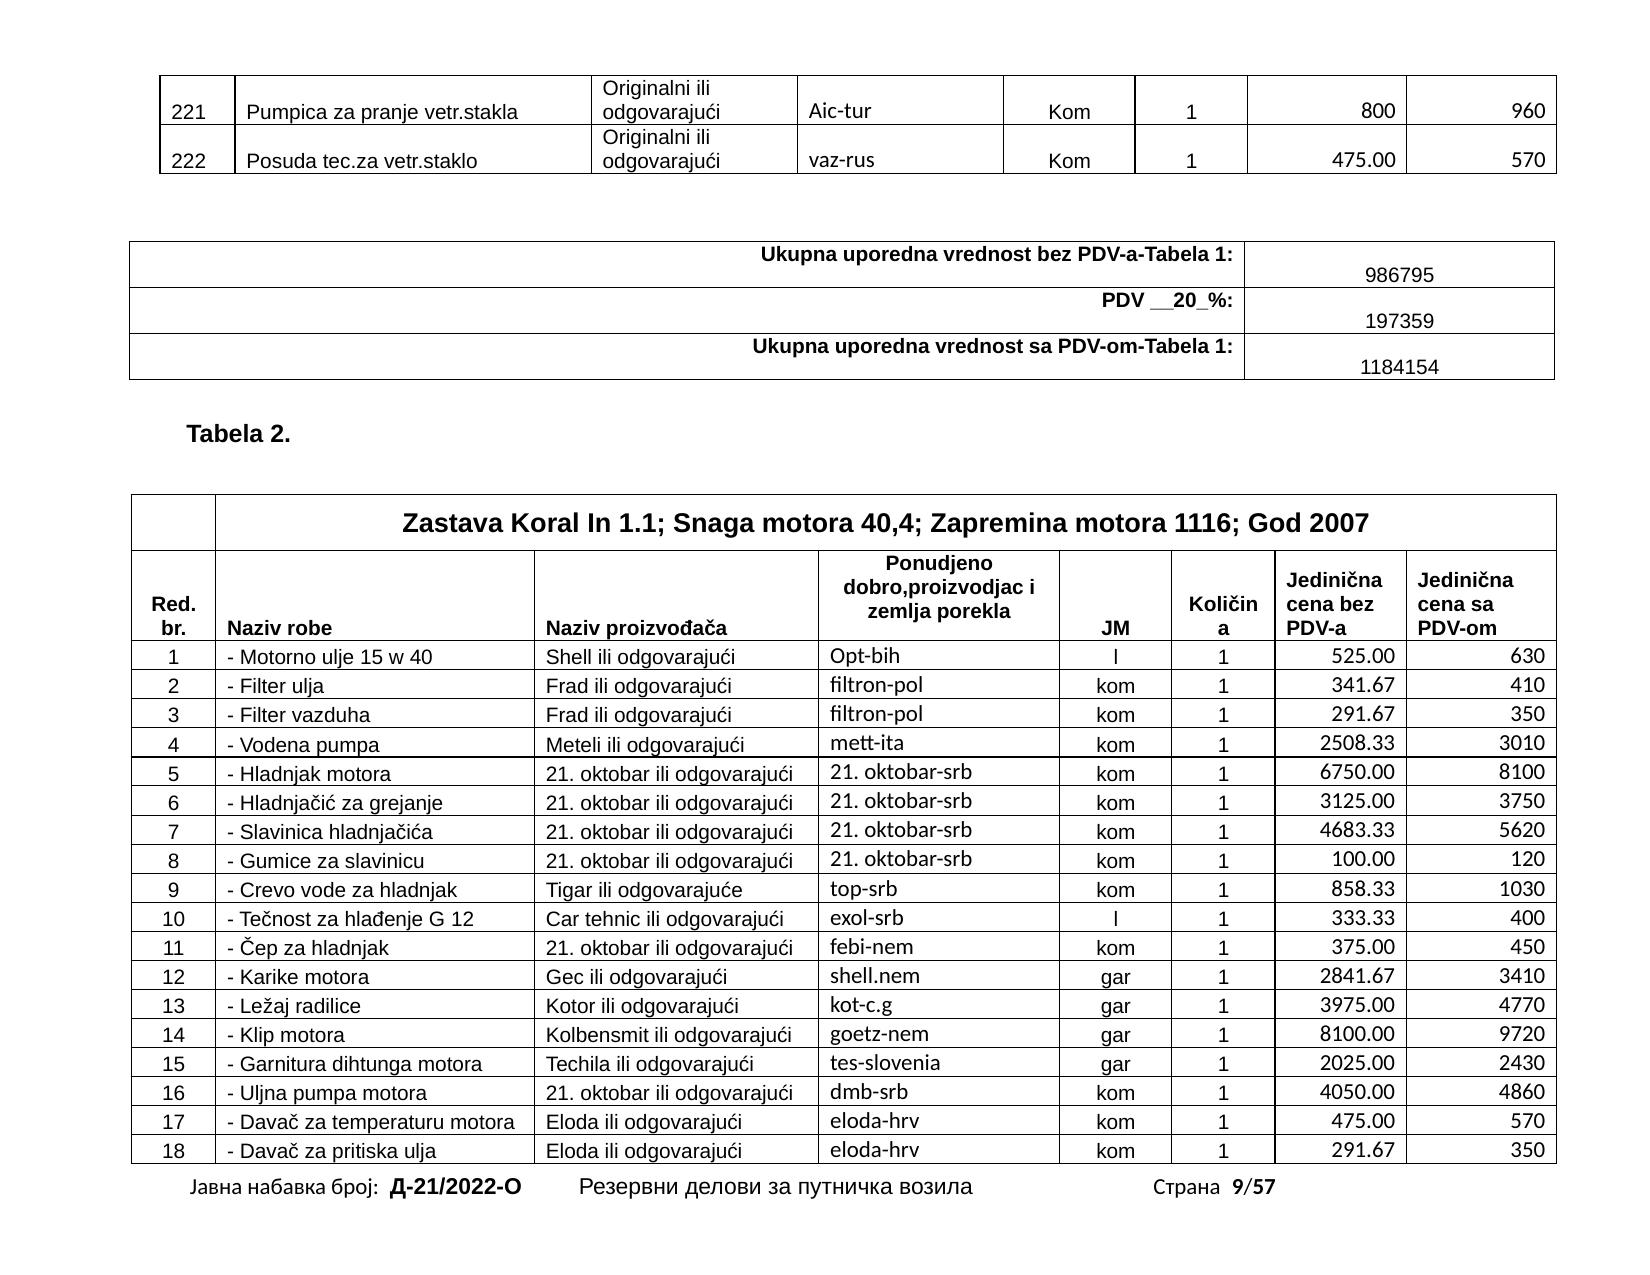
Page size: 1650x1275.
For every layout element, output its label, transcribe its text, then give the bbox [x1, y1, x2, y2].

table_cell Shell ili odgovarajući [535, 641, 818, 669]
table_cell 222 [161, 125, 234, 173]
table_cell Kotor ili odgovarajući [535, 990, 818, 1018]
table_cell 1 [1172, 932, 1274, 960]
table_cell gar [1060, 1019, 1171, 1047]
table_cell exol-srb [819, 903, 1059, 931]
table_cell 1184154 [1245, 334, 1554, 378]
table_cell 100.00 [1276, 845, 1406, 873]
table_cell 3125.00 [1276, 786, 1406, 814]
table_cell 450 [1407, 932, 1556, 960]
table_cell 4050.00 [1276, 1077, 1406, 1105]
table_cell 21. oktobar ili odgovarajući [535, 932, 818, 960]
table_cell 9 [132, 874, 215, 902]
table_cell 475.00 [1276, 1106, 1406, 1134]
table_cell 1 [1172, 641, 1274, 669]
table_cell 14 [132, 1019, 215, 1047]
table_cell Eloda ili odgovarajući [535, 1106, 818, 1134]
table_cell 5 [132, 758, 215, 785]
table_cell Originalni ili odgovarajući [592, 125, 797, 173]
table_cell 410 [1407, 670, 1556, 698]
table_cell 1030 [1407, 874, 1556, 902]
table_cell Posuda tec.za vetr.staklo [236, 125, 591, 173]
table_cell 1 [1136, 76, 1247, 124]
table_cell febi-nem [819, 932, 1059, 960]
table_cell 9720 [1407, 1019, 1556, 1047]
table_cell 18 [132, 1135, 215, 1163]
table_cell 960 [1407, 76, 1556, 124]
table_cell 1 [1172, 758, 1274, 785]
table_cell - Vodena pumpa [216, 728, 534, 756]
table_cell 1 [1172, 1077, 1274, 1105]
table_cell kom [1060, 845, 1171, 873]
table_cell 630 [1407, 641, 1556, 669]
table_cell Gec ili odgovarajući [535, 961, 818, 989]
table_cell 13 [132, 990, 215, 1018]
table_cell 21. oktobar ili odgovarajući [535, 816, 818, 843]
table_cell 3750 [1407, 786, 1556, 814]
table_cell kom [1060, 1106, 1171, 1134]
table_cell kom [1060, 786, 1171, 814]
table_cell 8 [132, 845, 215, 873]
table_header [132, 495, 215, 550]
table_cell 400 [1407, 903, 1556, 931]
table_cell kom [1060, 932, 1171, 960]
table_cell - Davač za pritiska ulja [216, 1135, 534, 1163]
table_cell - Motorno ulje 15 w 40 [216, 641, 534, 669]
table_cell 4770 [1407, 990, 1556, 1018]
table_cell 12 [132, 961, 215, 989]
table_header Ukupna uporedna vrednost bez PDV-a-Tabela 1: [130, 242, 1244, 287]
table_cell 570 [1407, 1106, 1556, 1134]
table_cell - Slavinica hladnjačića [216, 816, 534, 843]
table_cell 197359 [1245, 288, 1554, 333]
table_cell 1 [1172, 961, 1274, 989]
table_cell 1 [1172, 1019, 1274, 1047]
table_cell Originalni ili odgovarajući [592, 76, 797, 124]
table_cell 7 [132, 816, 215, 843]
table_cell 475.00 [1248, 125, 1406, 173]
table_cell - Filter vazduha [216, 699, 534, 727]
table_cell 11 [132, 932, 215, 960]
table_cell 17 [132, 1106, 215, 1134]
table_cell 3410 [1407, 961, 1556, 989]
table_cell Jedinična cena sa PDV-om [1407, 551, 1556, 640]
table_cell Kom [1004, 76, 1134, 124]
table_header Zastava Koral In 1.1; Snaga motora 40,4; Zapremina motora 1116; God 2007 [216, 495, 1556, 550]
table_cell mett-ita [819, 728, 1059, 756]
table_cell 3010 [1407, 728, 1556, 756]
table_cell 333.33 [1276, 903, 1406, 931]
table_cell 1 [1172, 1048, 1274, 1076]
table_cell Naziv proizvođača [535, 551, 818, 640]
table_cell filtron-pol [819, 699, 1059, 727]
table_cell 341.67 [1276, 670, 1406, 698]
table_cell 525.00 [1276, 641, 1406, 669]
table_cell eloda-hrv [819, 1106, 1059, 1134]
table_cell 3 [132, 699, 215, 727]
table_cell 21. oktobar-srb [819, 816, 1059, 843]
table_cell 21. oktobar ili odgovarajući [535, 786, 818, 814]
table_cell 4860 [1407, 1077, 1556, 1105]
table_cell 858.33 [1276, 874, 1406, 902]
table_cell 6 [132, 786, 215, 814]
table_cell - Filter ulja [216, 670, 534, 698]
table_cell 291.67 [1276, 699, 1406, 727]
table_cell Ponudjeno dobro,proizvodjac i zemlja porekla [819, 551, 1059, 640]
table_cell - Karike motora [216, 961, 534, 989]
table_cell kom [1060, 1135, 1171, 1163]
table_cell 2 [132, 670, 215, 698]
table_cell Eloda ili odgovarajući [535, 1135, 818, 1163]
table_cell - Čep za hladnjak [216, 932, 534, 960]
table_cell l [1060, 641, 1171, 669]
table_cell 15 [132, 1048, 215, 1076]
table_cell 1 [1172, 816, 1274, 843]
table_cell 21. oktobar-srb [819, 786, 1059, 814]
table_cell 800 [1248, 76, 1406, 124]
table_cell 2841.67 [1276, 961, 1406, 989]
table_cell 10 [132, 903, 215, 931]
table_cell kom [1060, 670, 1171, 698]
table_cell 21. oktobar ili odgovarajući [535, 845, 818, 873]
table_cell Naziv robe [216, 551, 534, 640]
table_cell - Hladnjak motora [216, 758, 534, 785]
table_cell 291.67 [1276, 1135, 1406, 1163]
table_cell 1 [132, 641, 215, 669]
table_cell 1 [1172, 845, 1274, 873]
table_cell 2430 [1407, 1048, 1556, 1076]
table_cell - Hladnjačić za grejanje [216, 786, 534, 814]
table_cell gar [1060, 990, 1171, 1018]
table_cell 1 [1136, 125, 1247, 173]
table_cell - Uljna pumpa motora [216, 1077, 534, 1105]
table_cell JM [1060, 551, 1171, 640]
table_cell Techila ili odgovarajući [535, 1048, 818, 1076]
table_cell 570 [1407, 125, 1556, 173]
table_cell Kom [1004, 125, 1134, 173]
table_cell Tigar ili odgovarajuće [535, 874, 818, 902]
table_cell 350 [1407, 699, 1556, 727]
table_cell Meteli ili odgovarajući [535, 728, 818, 756]
table_cell kom [1060, 699, 1171, 727]
table_cell kom [1060, 1077, 1171, 1105]
table_cell gar [1060, 1048, 1171, 1076]
table_cell - Ležaj radilice [216, 990, 534, 1018]
table_cell goetz-nem [819, 1019, 1059, 1047]
table_cell l [1060, 903, 1171, 931]
table_cell filtron-pol [819, 670, 1059, 698]
table_cell 5620 [1407, 816, 1556, 843]
table_cell - Tečnost za hlađenje G 12 [216, 903, 534, 931]
table_cell kom [1060, 728, 1171, 756]
table_cell 1 [1172, 728, 1274, 756]
table_cell - Klip motora [216, 1019, 534, 1047]
table_cell PDV __20_%: [130, 288, 1244, 333]
table_cell vaz-rus [798, 125, 1003, 173]
table_cell Frad ili odgovarajući [535, 670, 818, 698]
table_cell Frad ili odgovarajući [535, 699, 818, 727]
table_cell - Davač za temperaturu motora [216, 1106, 534, 1134]
table_cell 6750.00 [1276, 758, 1406, 785]
table_cell kom [1060, 816, 1171, 843]
table_cell - Crevo vode za hladnjak [216, 874, 534, 902]
table_cell Kolbensmit ili odgovarajući [535, 1019, 818, 1047]
table_cell shell.nem [819, 961, 1059, 989]
table_cell dmb-srb [819, 1077, 1059, 1105]
table_cell kom [1060, 874, 1171, 902]
table_cell 221 [161, 76, 234, 124]
table_cell gar [1060, 961, 1171, 989]
table_cell 3975.00 [1276, 990, 1406, 1018]
table_cell 1 [1172, 699, 1274, 727]
table_cell 1 [1172, 903, 1274, 931]
table_cell 1 [1172, 786, 1274, 814]
table_cell kot-c.g [819, 990, 1059, 1018]
table_cell tes-slovenia [819, 1048, 1059, 1076]
table_cell 21. oktobar-srb [819, 845, 1059, 873]
table_cell 21. oktobar-srb [819, 758, 1059, 785]
table_header 986795 [1245, 242, 1554, 287]
table_cell 1 [1172, 670, 1274, 698]
table_cell - Garnitura dihtunga motora [216, 1048, 534, 1076]
table_cell Car tehnic ili odgovarajući [535, 903, 818, 931]
table_cell 1 [1172, 1135, 1274, 1163]
table_cell 1 [1172, 1106, 1274, 1134]
table_cell 8100 [1407, 758, 1556, 785]
table_cell 21. oktobar ili odgovarajući [535, 758, 818, 785]
table_cell Opt-bih [819, 641, 1059, 669]
table_cell kom [1060, 758, 1171, 785]
table_cell - Gumice za slavinicu [216, 845, 534, 873]
table_cell top-srb [819, 874, 1059, 902]
table_cell 16 [132, 1077, 215, 1105]
table_cell 1 [1172, 874, 1274, 902]
table_cell Količina [1172, 551, 1274, 640]
table_cell Ukupna uporedna vrednost sa PDV-om-Tabela 1: [130, 334, 1244, 378]
table_cell Jedinična cena bez PDV-a [1276, 551, 1406, 640]
table_cell 2508.33 [1276, 728, 1406, 756]
table_cell 350 [1407, 1135, 1556, 1163]
table_cell 120 [1407, 845, 1556, 873]
table_cell 21. oktobar ili odgovarajući [535, 1077, 818, 1105]
table_cell 8100.00 [1276, 1019, 1406, 1047]
table_cell Red. br. [132, 551, 215, 640]
table_cell 1 [1172, 990, 1274, 1018]
text Tabela 2. [186, 419, 1533, 447]
table_cell eloda-hrv [819, 1135, 1059, 1163]
table_cell Pumpica za pranje vetr.stakla [236, 76, 591, 124]
table_cell Aic-tur [798, 76, 1003, 124]
table_cell 375.00 [1276, 932, 1406, 960]
table_cell 4683.33 [1276, 816, 1406, 843]
table_cell 4 [132, 728, 215, 756]
table_cell 2025.00 [1276, 1048, 1406, 1076]
